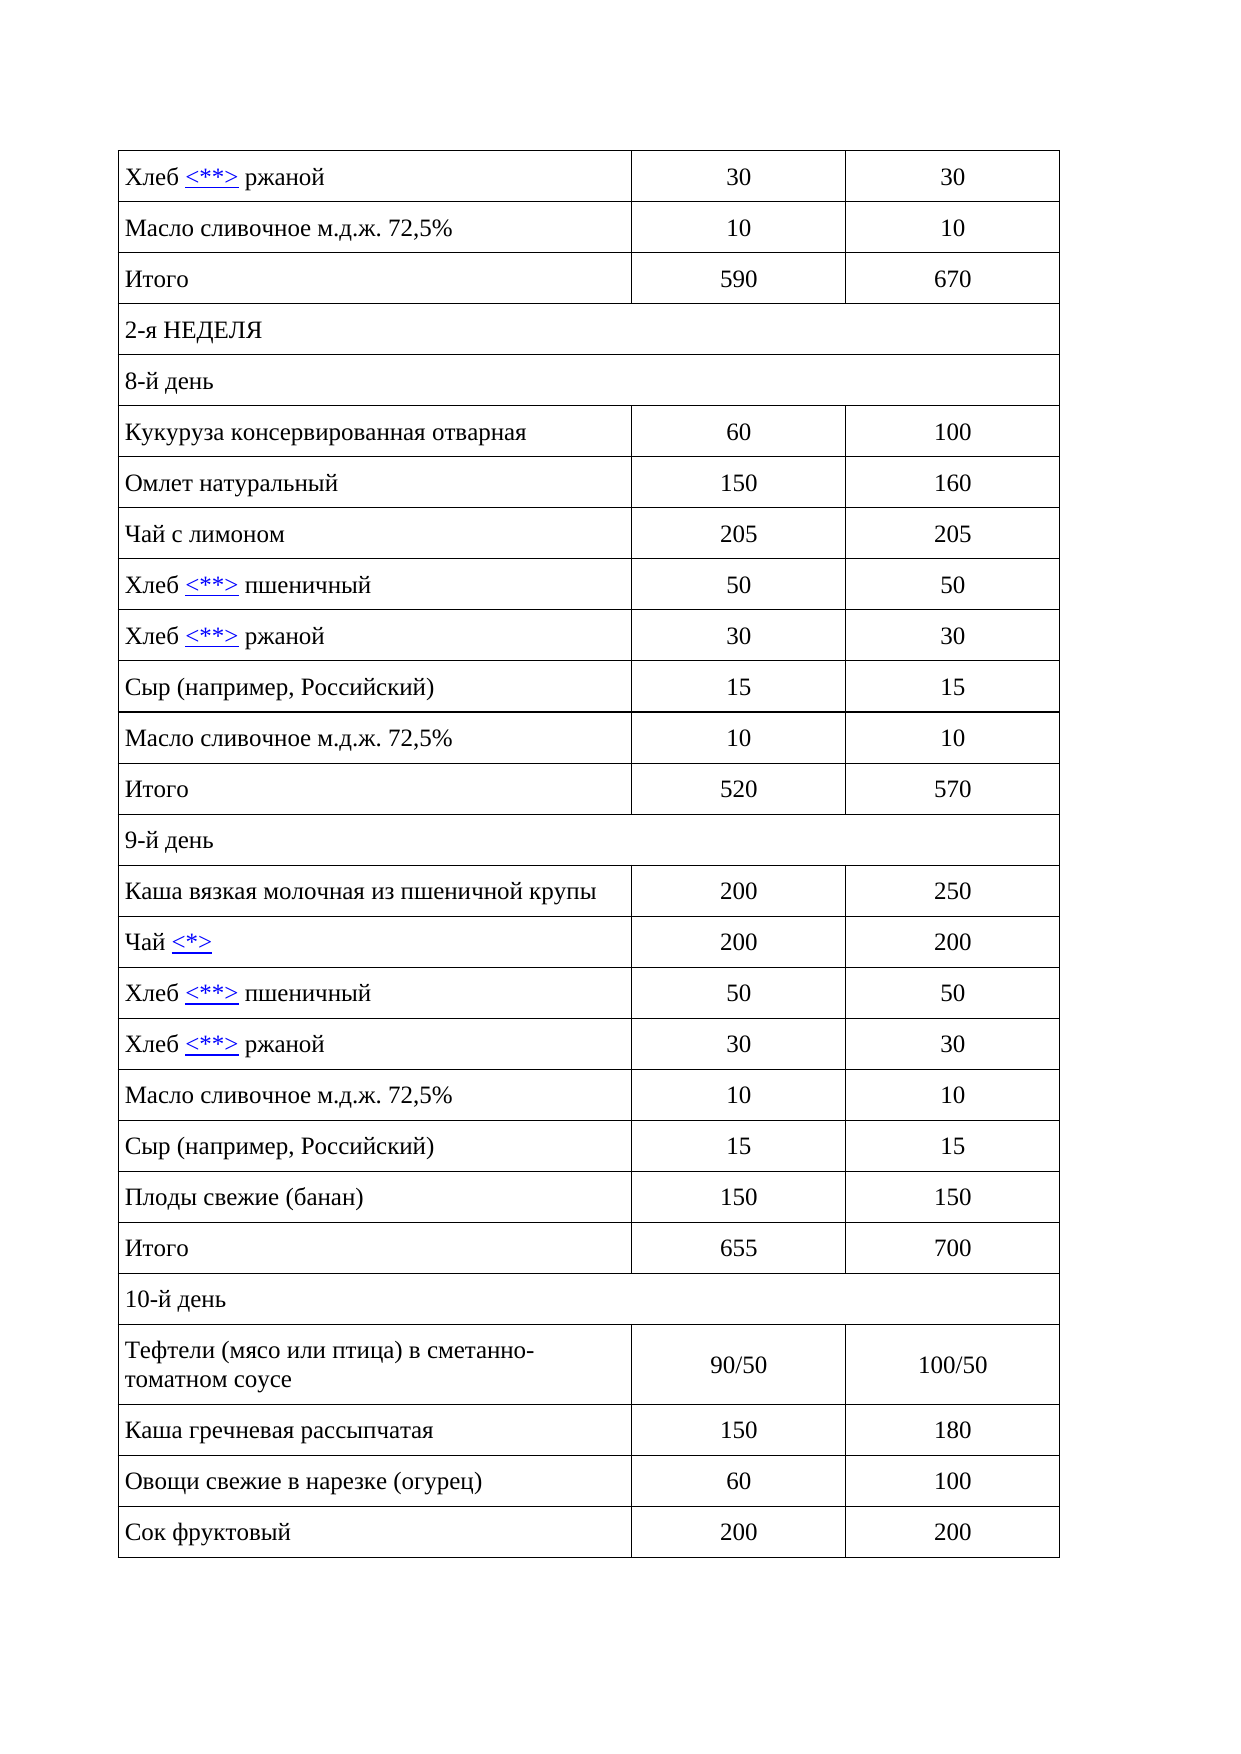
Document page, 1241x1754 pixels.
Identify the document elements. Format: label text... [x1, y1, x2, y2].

table_cell Хлеб <**> ржаной [119, 610, 631, 660]
table_cell 2-я НЕДЕЛЯ [119, 304, 1059, 354]
table_cell Омлет натуральный [119, 457, 631, 507]
table_cell Каша гречневая рассыпчатая [119, 1405, 631, 1455]
table_cell 200 [632, 1507, 845, 1557]
table_cell 90/50 [632, 1325, 845, 1404]
table_cell 15 [632, 1121, 845, 1171]
table_cell 200 [846, 917, 1059, 967]
table_cell 10 [632, 713, 845, 762]
table_cell Хлеб <**> ржаной [119, 151, 631, 201]
table_cell 60 [632, 406, 845, 456]
table_cell 655 [632, 1223, 845, 1273]
table_cell Чай <*> [119, 917, 631, 967]
table_cell 205 [846, 508, 1059, 558]
table_cell 30 [632, 1019, 845, 1069]
table_cell Сыр (например, Российский) [119, 1121, 631, 1171]
table_cell 670 [846, 253, 1059, 303]
table_cell Кукуруза консервированная отварная [119, 406, 631, 456]
table_cell 700 [846, 1223, 1059, 1273]
table_cell Масло сливочное м.д.ж. 72,5% [119, 202, 631, 252]
table_cell Масло сливочное м.д.ж. 72,5% [119, 1070, 631, 1120]
table_cell 200 [632, 917, 845, 967]
table_cell 30 [846, 610, 1059, 660]
table_cell 30 [632, 151, 845, 201]
table_cell Итого [119, 253, 631, 303]
table_cell Итого [119, 764, 631, 813]
table_cell 100 [846, 1456, 1059, 1506]
table_cell Каша вязкая молочная из пшеничной крупы [119, 866, 631, 916]
table_cell 520 [632, 764, 845, 813]
table_cell 10 [846, 202, 1059, 252]
table_cell 60 [632, 1456, 845, 1506]
table_cell Хлеб <**> пшеничный [119, 968, 631, 1018]
table_cell 100 [846, 406, 1059, 456]
table_cell Чай с лимоном [119, 508, 631, 558]
table_cell 30 [632, 610, 845, 660]
table_cell 150 [846, 1172, 1059, 1222]
table_cell 180 [846, 1405, 1059, 1455]
table_cell 570 [846, 764, 1059, 813]
table_cell 15 [846, 1121, 1059, 1171]
table_cell 50 [846, 968, 1059, 1018]
table_cell Масло сливочное м.д.ж. 72,5% [119, 713, 631, 762]
table_cell 200 [846, 1507, 1059, 1557]
table_cell 10 [632, 1070, 845, 1120]
table_cell Хлеб <**> ржаной [119, 1019, 631, 1069]
table_cell 205 [632, 508, 845, 558]
table_cell 200 [632, 866, 845, 916]
table_cell Хлеб <**> пшеничный [119, 559, 631, 609]
table_cell 150 [632, 1172, 845, 1222]
table_cell 590 [632, 253, 845, 303]
table_cell 250 [846, 866, 1059, 916]
table_cell 8-й день [119, 355, 1059, 405]
table_cell Итого [119, 1223, 631, 1273]
table_cell 30 [846, 151, 1059, 201]
table_cell 50 [632, 559, 845, 609]
table_cell 150 [632, 1405, 845, 1455]
table_cell 50 [632, 968, 845, 1018]
table_cell 160 [846, 457, 1059, 507]
table_cell 15 [846, 661, 1059, 711]
table_cell 10-й день [119, 1274, 1059, 1324]
table_cell 30 [846, 1019, 1059, 1069]
table_cell Тефтели (мясо или птица) в сметанно-томатном соусе [119, 1325, 631, 1404]
table_cell Овощи свежие в нарезке (огурец) [119, 1456, 631, 1506]
table_cell 10 [632, 202, 845, 252]
table_cell Сок фруктовый [119, 1507, 631, 1557]
table_cell 15 [632, 661, 845, 711]
table_cell 10 [846, 713, 1059, 762]
table_cell 100/50 [846, 1325, 1059, 1404]
table_cell Сыр (например, Российский) [119, 661, 631, 711]
table_cell 10 [846, 1070, 1059, 1120]
table_cell 9-й день [119, 815, 1059, 864]
table_cell 150 [632, 457, 845, 507]
table_cell 50 [846, 559, 1059, 609]
table_cell Плоды свежие (банан) [119, 1172, 631, 1222]
